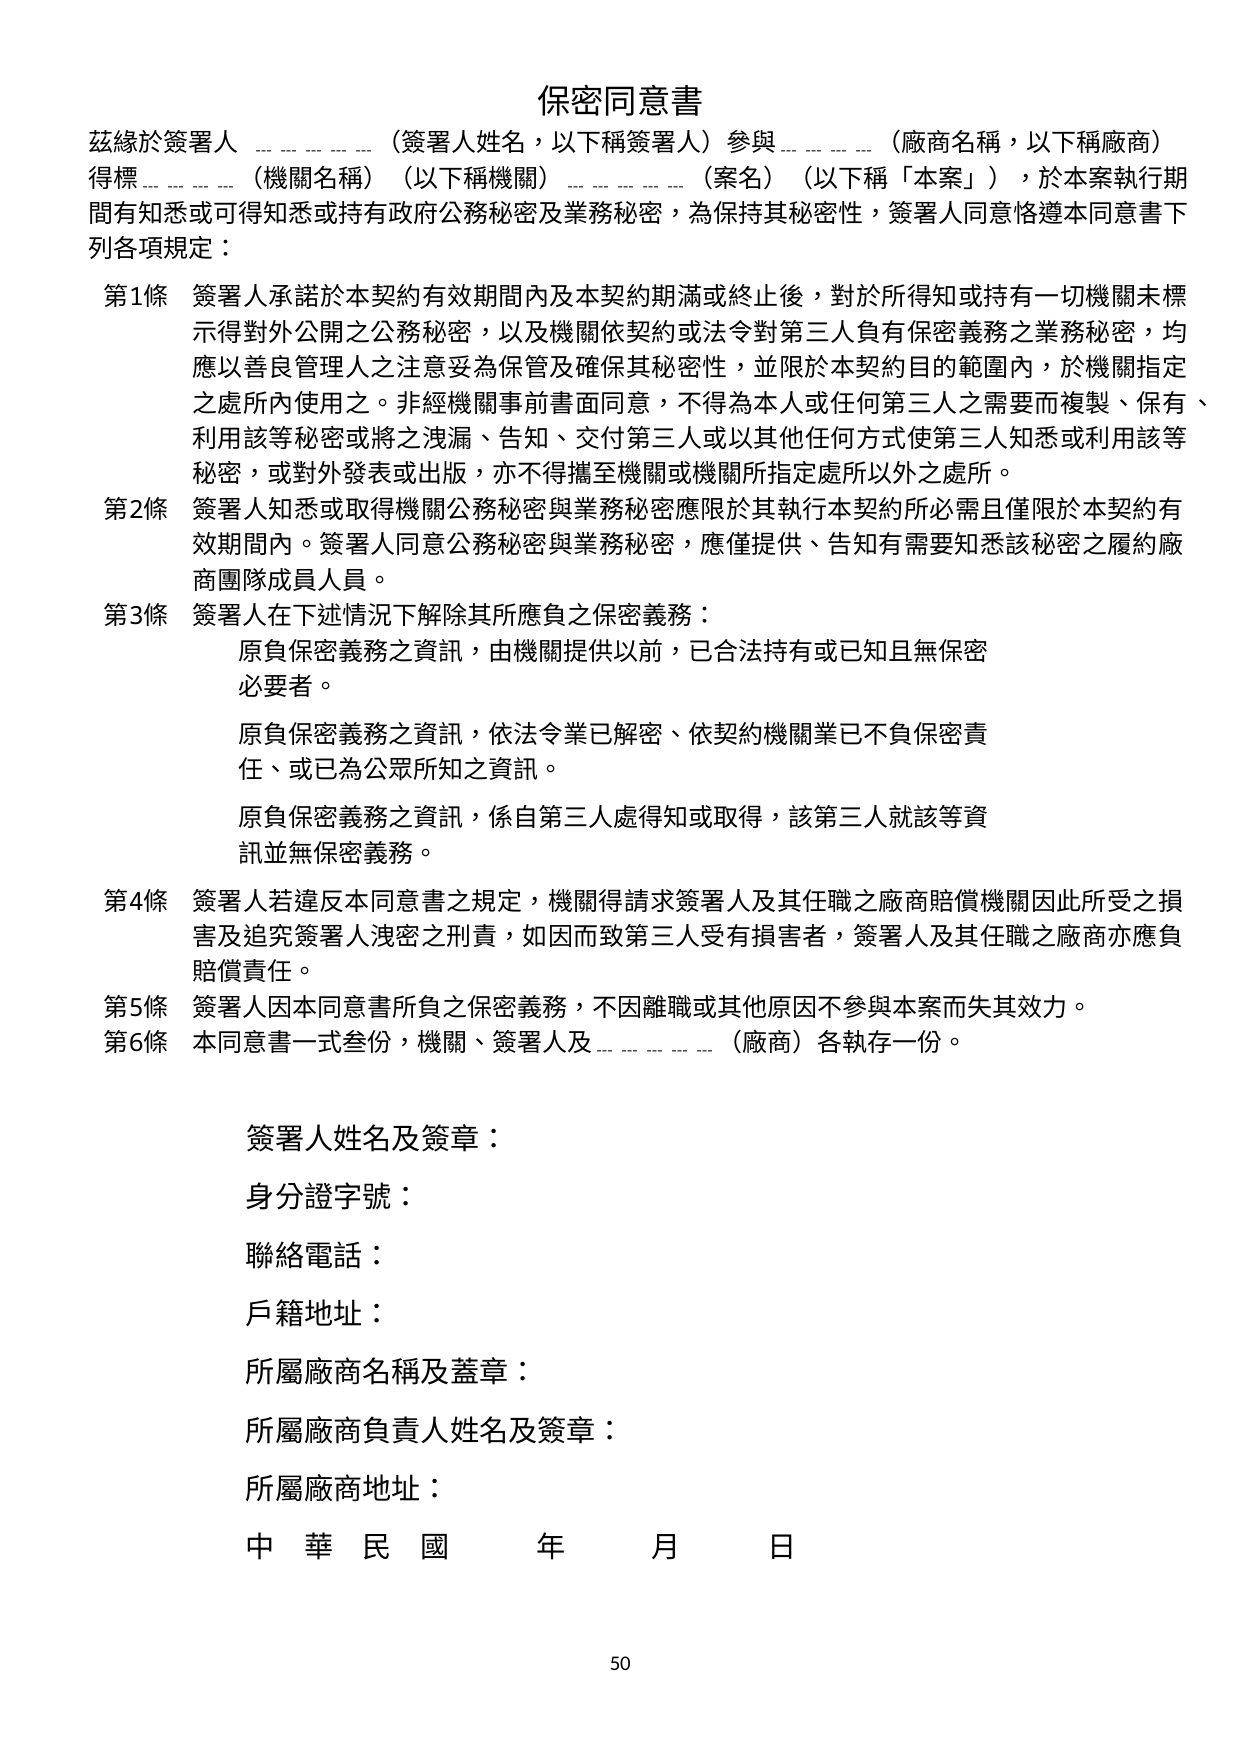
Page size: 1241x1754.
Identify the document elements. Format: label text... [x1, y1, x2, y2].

text 原負保密義務之資訊，由機關提供以前，已合法持有或已知且無保密必要者。 [239, 632, 1002, 702]
list 簽署人若違反本同意書之規定，機關得請求簽署人及其任職之廠商賠償機關因此所受之損害及追究簽署人洩密之刑責，如因而致第三人受有損害者，簽署人及其任職之廠商亦應負賠償責任。 [104, 882, 1183, 988]
list 簽署人因本同意書所負之保密義務，不因離職或其他原因不參與本案而失其效力。 [104, 988, 1183, 1023]
text 所屬廠商負責人姓名及簽章： [246, 1404, 1137, 1450]
list 簽署人在下述情況下解除其所應負之保密義務： [104, 596, 1183, 632]
text 茲緣於簽署人 ﹍﹍﹍﹍﹍（簽署人姓名，以下稱簽署人）參與﹍﹍﹍﹍（廠商名稱，以下稱廠商）得標﹍﹍﹍﹍（機關名稱）（以下稱機關）﹍﹍﹍﹍﹍（案名）（以下稱「本案」），於本案執行期間有知悉或可得知悉或持有政府公務秘密及業務秘密，為保持其秘密性，簽署人同意恪遵本同意書下列各項規定： [89, 123, 1190, 265]
text 原負保密義務之資訊，依法令業已解密、依契約機關業已不負保密責任、或已為公眾所知之資訊。 [239, 715, 1002, 786]
subtitle 保密同意書 [89, 75, 1152, 123]
list 簽署人承諾於本契約有效期間內及本契約期滿或終止後，對於所得知或持有一切機關未標示得對外公開之公務秘密，以及機關依契約或法令對第三人負有保密義務之業務秘密，均應以善良管理人之注意妥為保管及確保其秘密性，並限於本契約目的範圍內，於機關指定之處所內使用之。非經機關事前書面同意，不得為本人或任何第三人之需要而複製、保有、利用該等秘密或將之洩漏、告知、交付第三人或以其他任何方式使第三人知悉或利用該等秘密，或對外發表或出版，亦不得攜至機關或機關所指定處所以外之處所。 [104, 277, 1190, 490]
text 所屬廠商地址： [246, 1463, 1137, 1509]
text 身分證字號： [246, 1171, 1137, 1217]
list 本同意書一式叁份，機關、簽署人及﹍﹍﹍﹍﹍（廠商）各執存一份。 [104, 1023, 1183, 1059]
text 簽署人姓名及簽章： [246, 1113, 1137, 1159]
text 戶籍地址： [246, 1288, 1137, 1334]
text 原負保密義務之資訊，係自第三人處得知或取得，該第三人就該等資訊並無保密義務。 [239, 798, 1002, 869]
list 簽署人知悉或取得機關公務秘密與業務秘密應限於其執行本契約所必需且僅限於本契約有效期間內。簽署人同意公務秘密與業務秘密，應僅提供、告知有需要知悉該秘密之履約廠商團隊成員人員。 [104, 490, 1183, 596]
text 聯絡電話： [246, 1229, 1137, 1275]
text 中 華 民 國 年 月 日 [246, 1521, 1137, 1567]
text 所屬廠商名稱及蓋章： [246, 1346, 1137, 1392]
